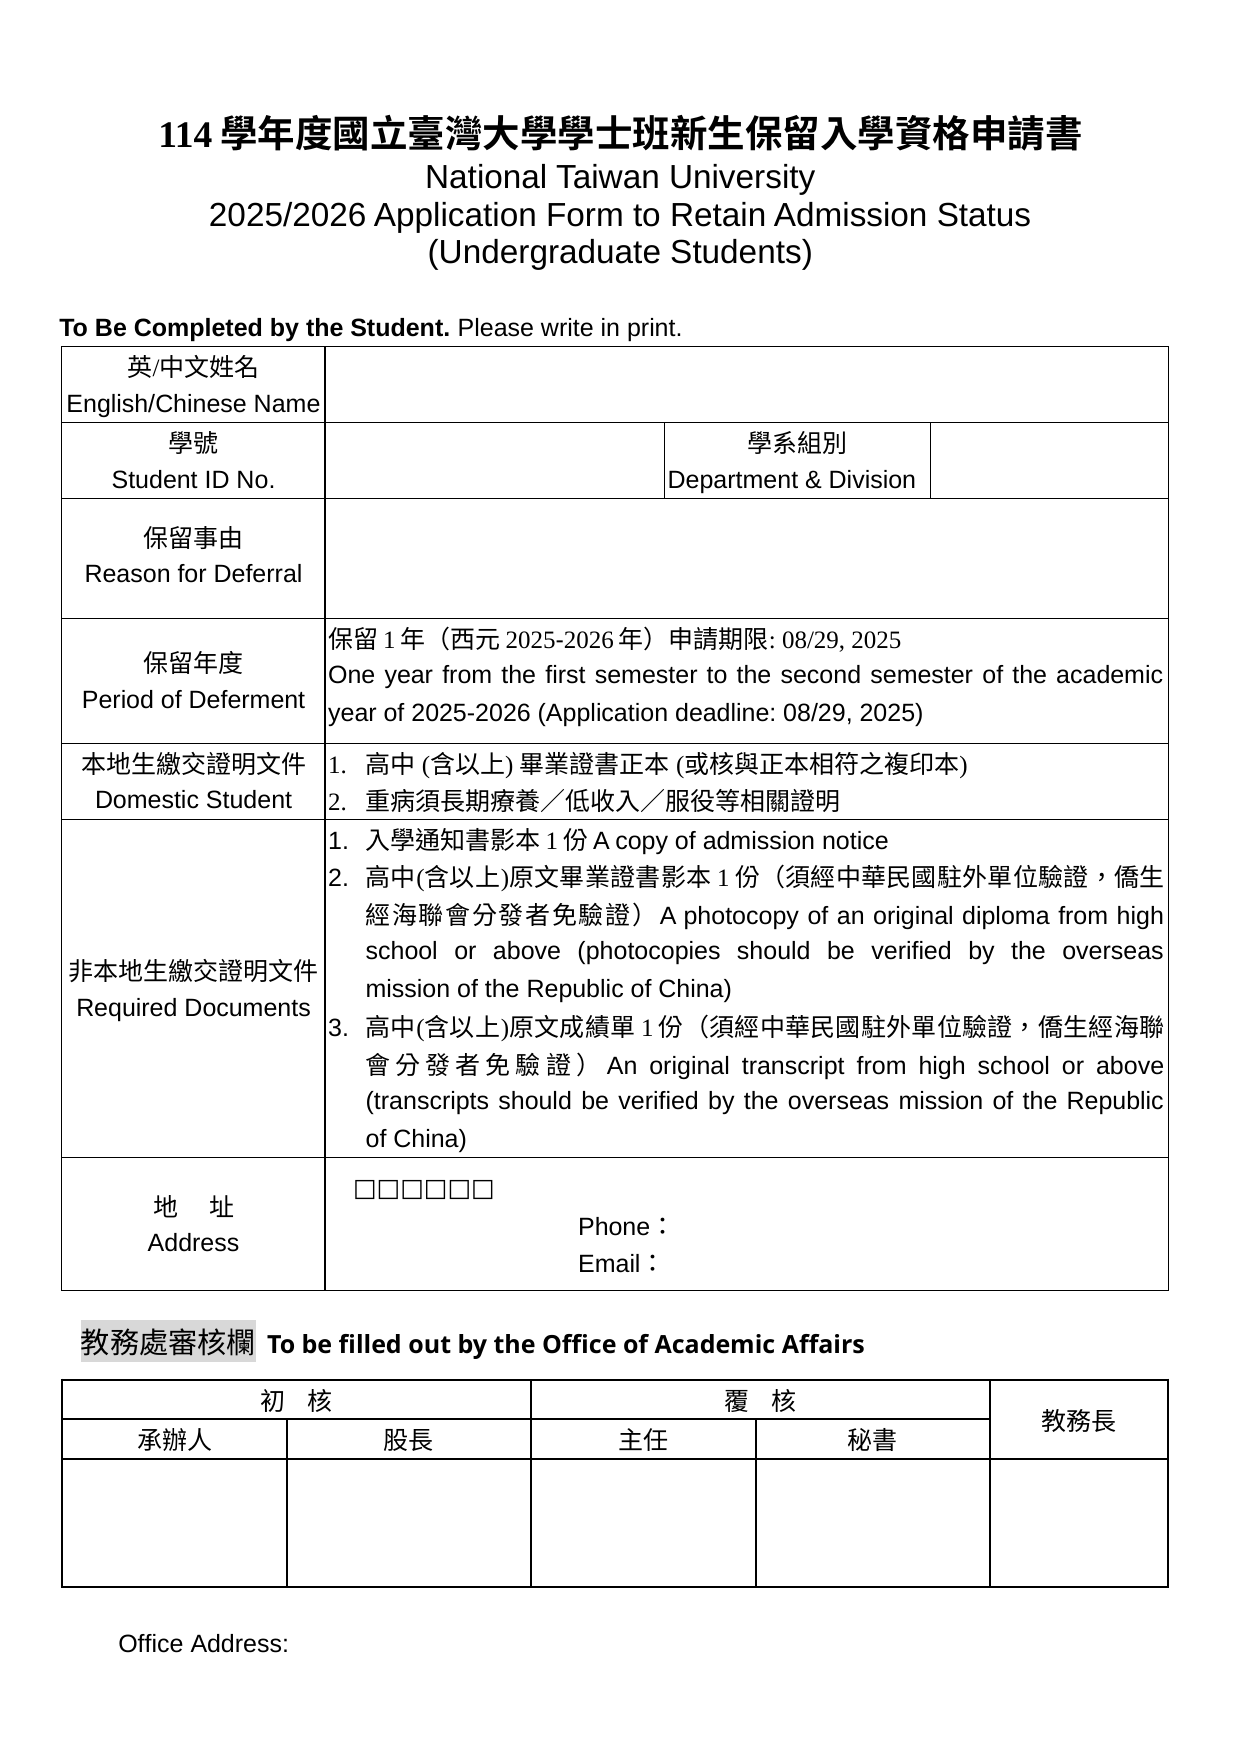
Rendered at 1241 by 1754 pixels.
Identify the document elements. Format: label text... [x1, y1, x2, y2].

table_cell 保留1年（西元2025-2026年）申請期限: 08/29, 2025 One year from the first semester to the second semester of the academic year of 2025-2026 (Application deadline: 08/29, 2025) [326, 619, 1168, 743]
table_cell 入學通知書影本1份A copy of admission notice 高中(含以上)原文畢業證書影本1份（須經中華民國駐外單位驗證，僑生經海聯會分發者免驗證）A photocopy of an original diploma from high school or above (photocopies should be verified by the overseas mission of the Republic of China) 高中(含以上)原文成績單1份（須經中華民國駐外單位驗證，僑生經海聯會分發者免驗證）An original transcript from high school or above (transcripts should be verified by the overseas mission of the Republic of China) [326, 820, 1168, 1157]
text Office Address: [118, 1625, 1122, 1663]
table_cell [326, 423, 664, 498]
table_cell 股長 [288, 1420, 530, 1458]
table_header 覆 核 [532, 1381, 989, 1418]
table_cell 承辦人 [63, 1420, 286, 1458]
table_header [326, 347, 1168, 422]
table_cell 地 址 Address [62, 1158, 324, 1290]
table_cell 學系組別 Department & Division [665, 423, 930, 498]
table_header 初 核 [63, 1381, 530, 1418]
table_header 教務長 [991, 1381, 1167, 1458]
text (Undergraduate Students) [118, 233, 1122, 271]
table_cell [288, 1460, 530, 1586]
table_cell 高中 (含以上) 畢業證書正本 (或核與正本相符之複印本) 重病須長期療養／低收入／服役等相關證明 [326, 744, 1168, 819]
table_cell 保留事由 Reason for Deferral [62, 499, 324, 618]
table_cell [991, 1460, 1167, 1586]
text To Be Completed by the Student. Please write in print. [59, 308, 1122, 346]
table_cell □□□□□□ Phone： Email： [326, 1158, 1168, 1290]
table_header 英/中文姓名 English/Chinese Name [62, 347, 324, 422]
text 114學年度國立臺灣大學學士班新生保留入學資格申請書 [118, 104, 1122, 158]
table_cell [532, 1460, 755, 1586]
table_cell 學號 Student ID No. [62, 423, 324, 498]
text 2025/2026 Application Form to Retain Admission Status [118, 196, 1122, 233]
text National Taiwan University [118, 158, 1122, 196]
table_cell 主任 [532, 1420, 755, 1458]
table_cell 保留年度 Period of Deferment [62, 619, 324, 743]
table_cell [757, 1460, 989, 1586]
table_cell [63, 1460, 286, 1586]
table_cell 秘書 [757, 1420, 989, 1458]
table_cell [326, 499, 1168, 618]
table_cell [931, 423, 1168, 498]
table_cell 非本地生繳交證明文件 Required Documents [62, 820, 324, 1157]
table_cell 本地生繳交證明文件 Domestic Student [62, 744, 324, 819]
text 教務處審核欄 To be filled out by the Office of Academic Affairs [81, 1303, 1122, 1378]
